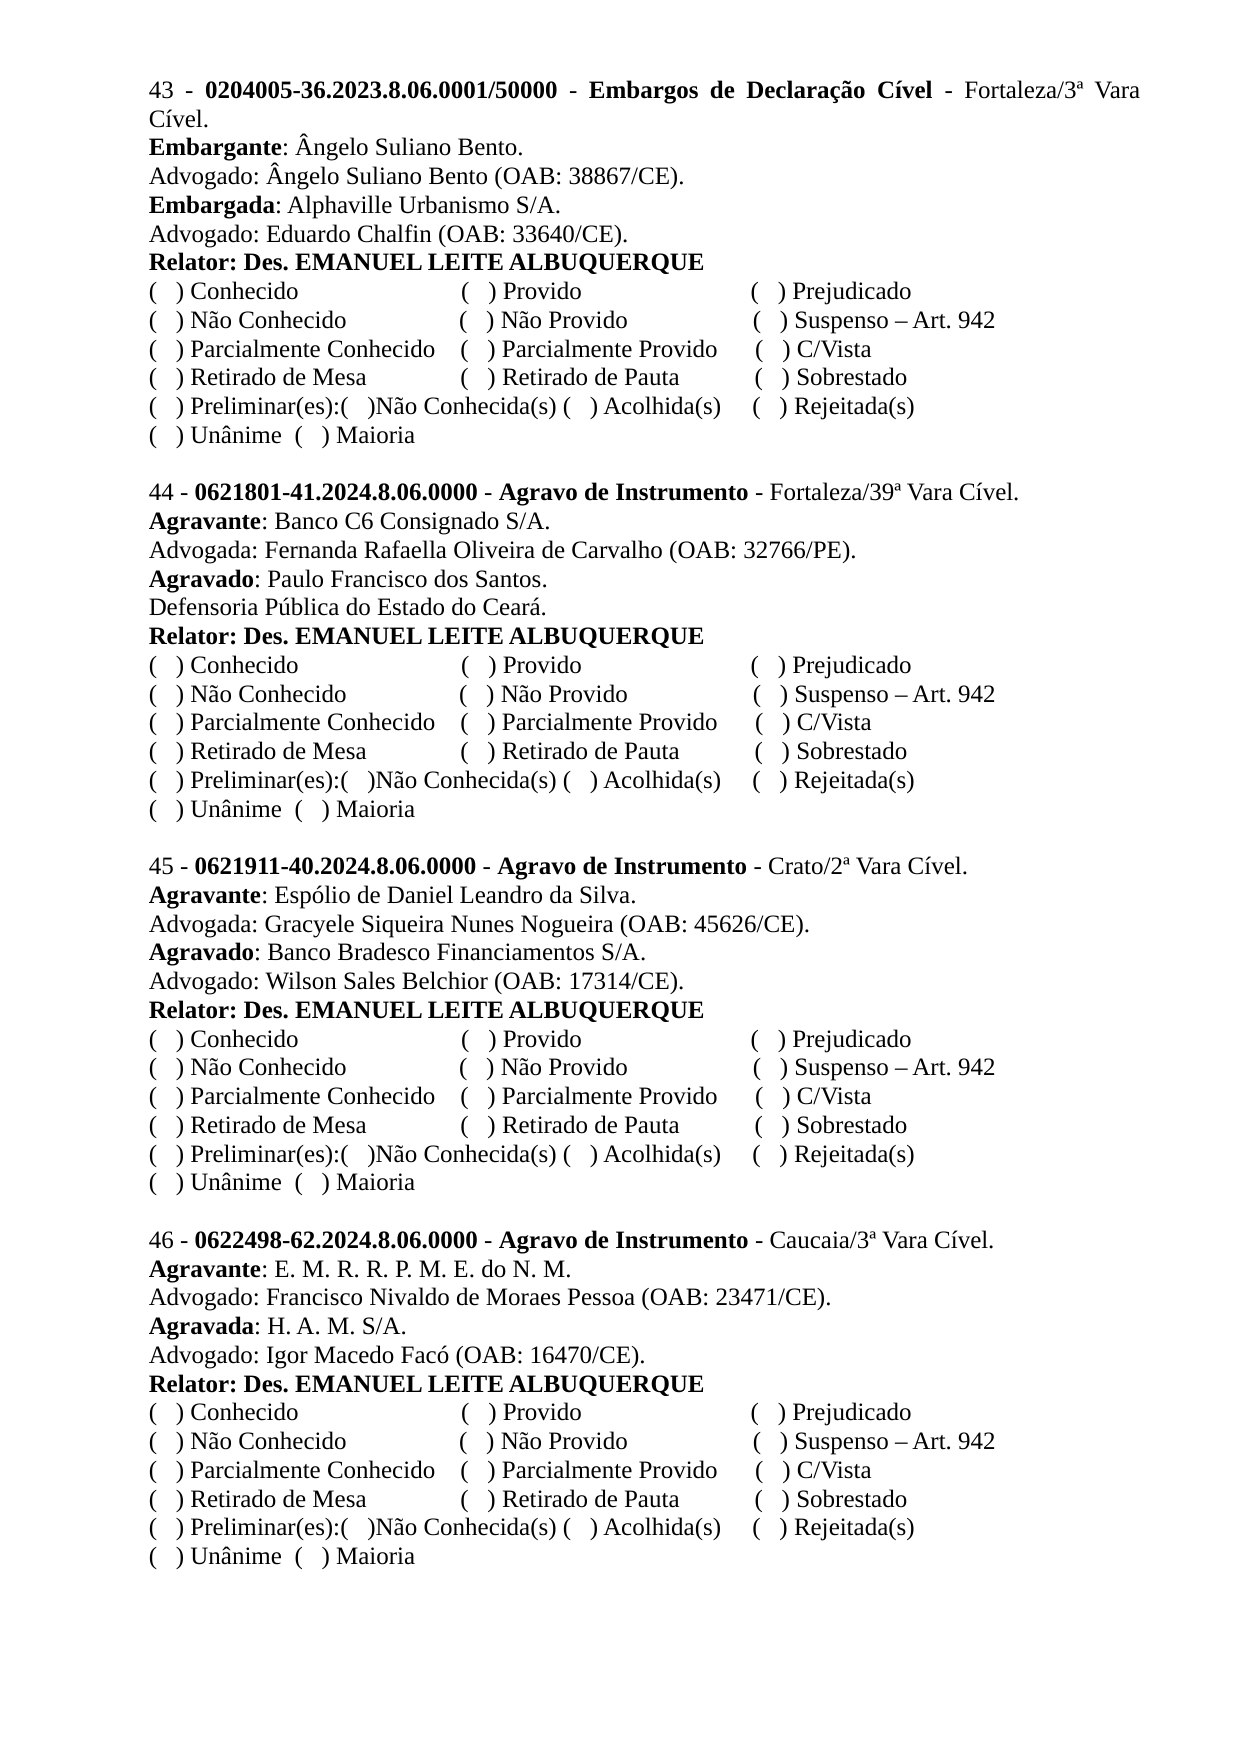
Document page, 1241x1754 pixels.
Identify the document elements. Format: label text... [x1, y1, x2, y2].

text Agravante: Espólio de Daniel Leandro da Silva. [148, 880, 1141, 909]
text ( ) Conhecido ( ) Provido ( ) Prejudicado [148, 1024, 1141, 1052]
text ( ) Parcialmente Conhecido ( ) Parcialmente Provido ( ) C/Vista [148, 707, 1158, 736]
text Relator: Des. EMANUEL LEITE ALBUQUERQUE [148, 621, 1141, 650]
text 45 - 0621911-40.2024.8.06.0000 - Agravo de Instrumento - Crato/2ª Vara Cível. [148, 851, 1141, 880]
text Agravado: Paulo Francisco dos Santos. [148, 564, 1141, 592]
text ( ) Unânime ( ) Maioria [148, 420, 1158, 449]
text ( ) Não Conhecido ( ) Não Provido ( ) Suspenso – Art. 942 [148, 679, 1158, 707]
text ( ) Parcialmente Conhecido ( ) Parcialmente Provido ( ) C/Vista [148, 1455, 1158, 1484]
text ( ) Unânime ( ) Maioria [148, 1167, 1158, 1196]
text Agravado: Banco Bradesco Financiamentos S/A. [148, 937, 1141, 966]
text 46 - 0622498-62.2024.8.06.0000 - Agravo de Instrumento - Caucaia/3ª Vara Cível. [148, 1225, 1141, 1254]
text ( ) Não Conhecido ( ) Não Provido ( ) Suspenso – Art. 942 [148, 1426, 1158, 1455]
text ( ) Conhecido ( ) Provido ( ) Prejudicado [148, 276, 1141, 305]
text Advogado: Francisco Nivaldo de Moraes Pessoa (OAB: 23471/CE). [148, 1282, 1141, 1311]
text Relator: Des. EMANUEL LEITE ALBUQUERQUE [148, 247, 1141, 276]
text ( ) Preliminar(es):( )Não Conhecida(s) ( ) Acolhida(s) ( ) Rejeitada(s) [148, 765, 1158, 794]
text Defensoria Pública do Estado do Ceará. [148, 592, 1141, 621]
text ( ) Preliminar(es):( )Não Conhecida(s) ( ) Acolhida(s) ( ) Rejeitada(s) [148, 391, 1158, 420]
text ( ) Unânime ( ) Maioria [148, 1541, 1158, 1570]
text 43 - 0204005-36.2023.8.06.0001/50000 - Embargos de Declaração Cível - Fortaleza/3ª Vara Cível. [148, 75, 1141, 132]
text ( ) Retirado de Mesa ( ) Retirado de Pauta ( ) Sobrestado [148, 736, 1158, 765]
text ( ) Retirado de Mesa ( ) Retirado de Pauta ( ) Sobrestado [148, 362, 1158, 391]
text Advogada: Gracyele Siqueira Nunes Nogueira (OAB: 45626/CE). [148, 909, 1141, 937]
text Embargante: Ângelo Suliano Bento. [148, 132, 1141, 161]
text ( ) Conhecido ( ) Provido ( ) Prejudicado [148, 650, 1141, 679]
text ( ) Unânime ( ) Maioria [148, 794, 1158, 822]
text ( ) Parcialmente Conhecido ( ) Parcialmente Provido ( ) C/Vista [148, 1081, 1158, 1110]
text Relator: Des. EMANUEL LEITE ALBUQUERQUE [148, 1369, 1141, 1397]
text Advogado: Igor Macedo Facó (OAB: 16470/CE). [148, 1340, 1141, 1369]
text 44 - 0621801-41.2024.8.06.0000 - Agravo de Instrumento - Fortaleza/39ª Vara Cível. [148, 477, 1141, 506]
text ( ) Parcialmente Conhecido ( ) Parcialmente Provido ( ) C/Vista [148, 334, 1158, 362]
text ( ) Preliminar(es):( )Não Conhecida(s) ( ) Acolhida(s) ( ) Rejeitada(s) [148, 1139, 1158, 1167]
text Advogado: Eduardo Chalfin (OAB: 33640/CE). [148, 219, 1141, 247]
text Advogado: Ângelo Suliano Bento (OAB: 38867/CE). [148, 161, 1141, 190]
text Advogada: Fernanda Rafaella Oliveira de Carvalho (OAB: 32766/PE). [148, 535, 1141, 564]
text Agravante: E. M. R. R. P. M. E. do N. M. [148, 1254, 1141, 1282]
text ( ) Conhecido ( ) Provido ( ) Prejudicado [148, 1397, 1141, 1426]
text ( ) Não Conhecido ( ) Não Provido ( ) Suspenso – Art. 942 [148, 1052, 1158, 1081]
text ( ) Preliminar(es):( )Não Conhecida(s) ( ) Acolhida(s) ( ) Rejeitada(s) [148, 1512, 1158, 1541]
text Advogado: Wilson Sales Belchior (OAB: 17314/CE). [148, 966, 1141, 995]
text ( ) Retirado de Mesa ( ) Retirado de Pauta ( ) Sobrestado [148, 1110, 1158, 1139]
text ( ) Retirado de Mesa ( ) Retirado de Pauta ( ) Sobrestado [148, 1484, 1158, 1512]
text Embargada: Alphaville Urbanismo S/A. [148, 190, 1141, 219]
text ( ) Não Conhecido ( ) Não Provido ( ) Suspenso – Art. 942 [148, 305, 1158, 334]
text Relator: Des. EMANUEL LEITE ALBUQUERQUE [148, 995, 1141, 1024]
text Agravada: H. A. M. S/A. [148, 1311, 1141, 1340]
text Agravante: Banco C6 Consignado S/A. [148, 506, 1141, 535]
